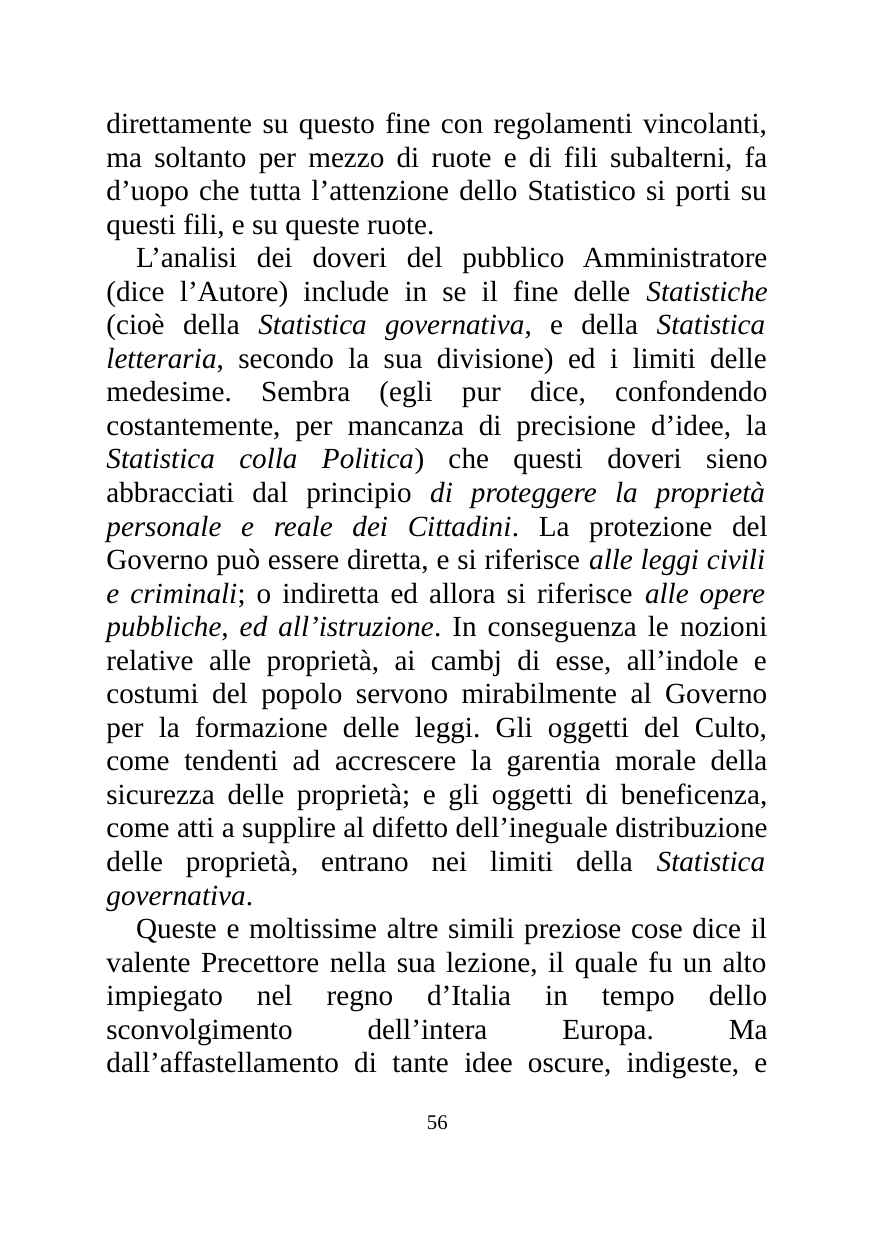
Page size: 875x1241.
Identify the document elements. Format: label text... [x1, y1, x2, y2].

text L’analisi dei doveri del pubblico Amministratore (dice l’Autore) include in se il fine delle Statistiche (cioè della Statistica governativa, e della Statistica letteraria, secondo la sua divisione) ed i limiti delle medesime. Sembra (egli pur dice, confondendo costantemente, per mancanza di precisione d’idee, la Statistica colla Politica) che questi doveri sieno abbracciati dal principio di proteggere la proprietà personale e reale dei Cittadini. La protezione del Governo può essere diretta, e si riferisce alle leggi civili e criminali; o indiretta ed allora si riferisce alle opere pubbliche, ed all’istruzione. In conseguenza le nozioni relative alle proprietà, ai cambj di esse, all’indole e costumi del popolo servono mirabilmente al Governo per la formazione delle leggi. Gli oggetti del Culto, come tendenti ad accrescere la garentia morale della sicurezza delle proprietà; e gli oggetti di beneficenza, come atti a supplire al difetto dell’ineguale distribuzione delle proprietà, entrano nei limiti della Statistica governativa. [106, 240, 768, 911]
text Queste e moltissime altre simili preziose cose dice il valente Precettore nella sua lezione, il quale fu un alto impiegato nel regno d’Italia in tempo dello sconvolgimento dell’intera Europa. Ma dall’affastellamento di tante idee oscure, indigeste, e [106, 911, 768, 1079]
text direttamente su questo fine con regolamenti vincolanti, ma soltanto per mezzo di ruote e di fili subalterni, fa d’uopo che tutta l’attenzione dello Statistico si porti su questi fili, e su queste ruote. [106, 106, 768, 240]
